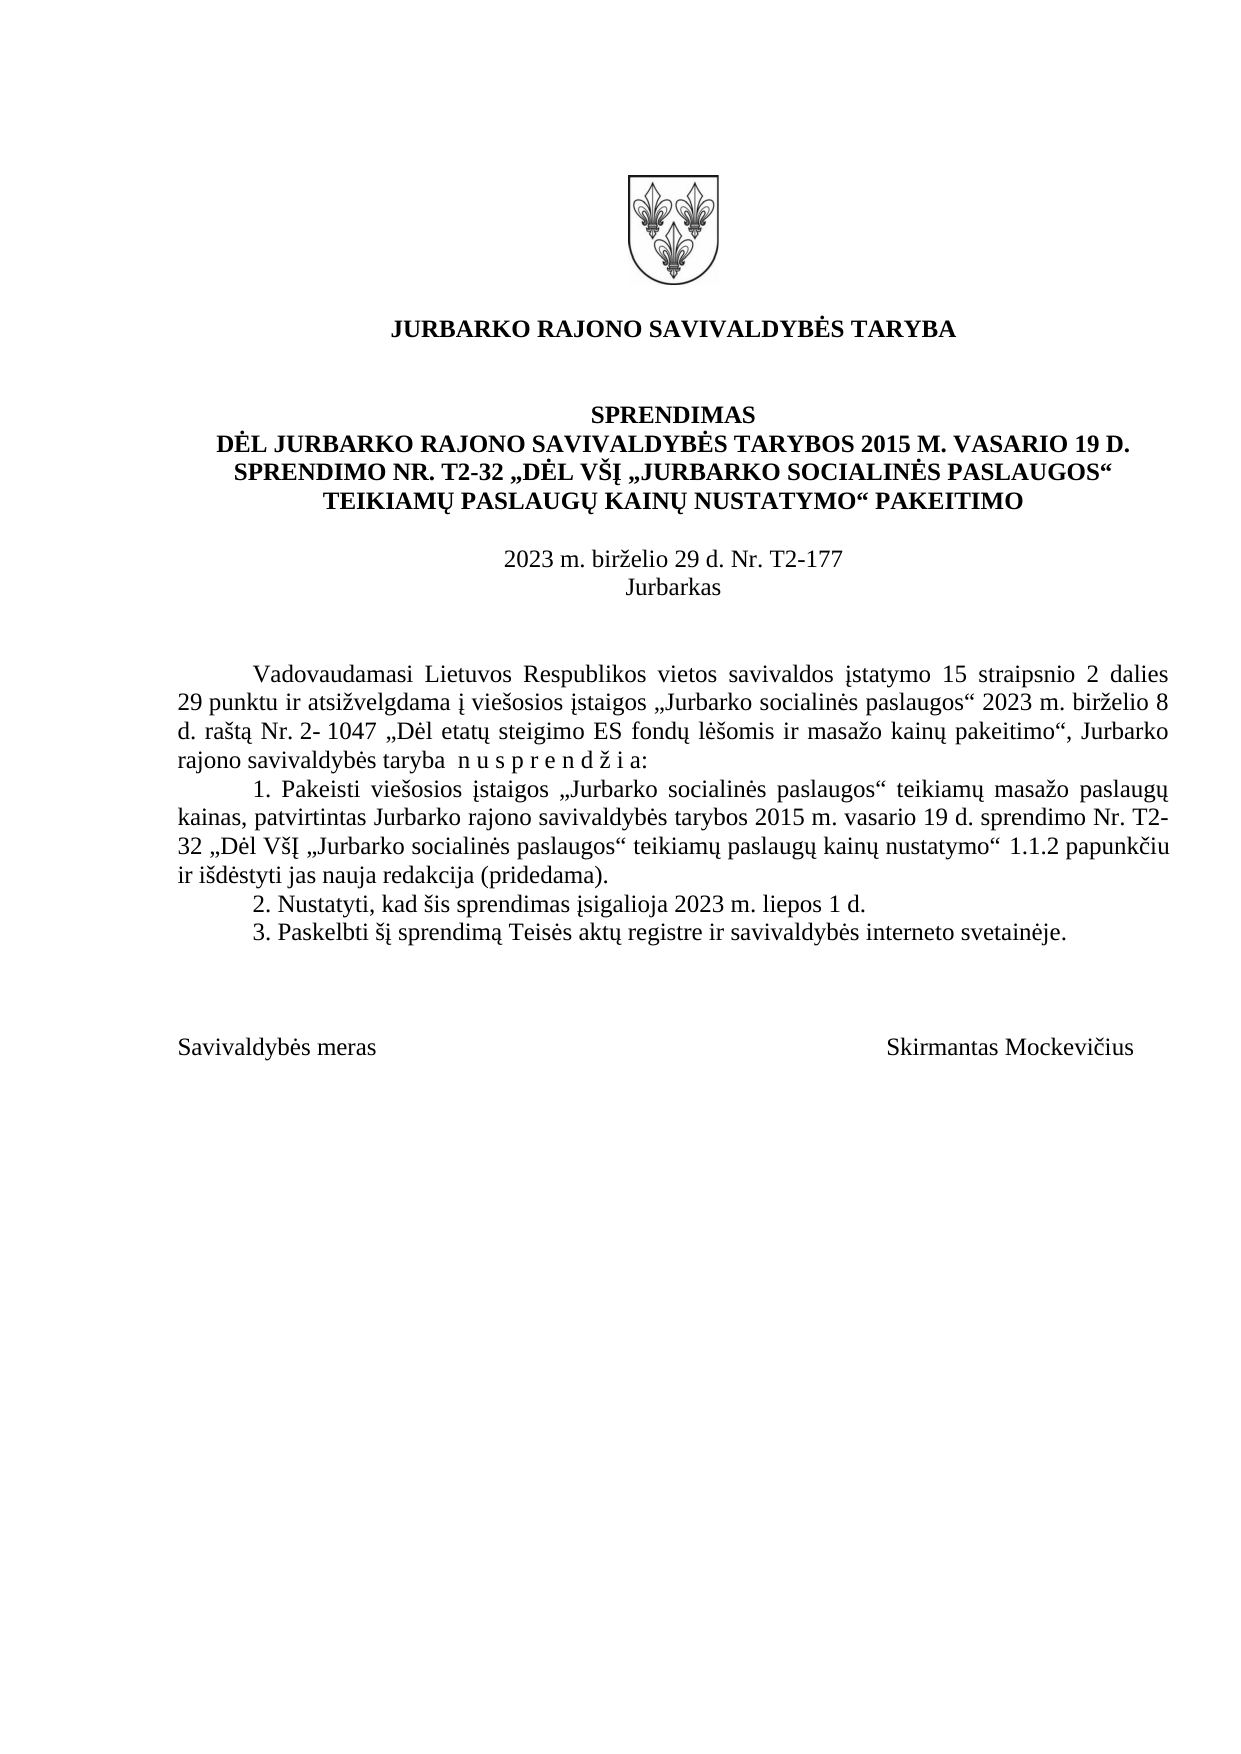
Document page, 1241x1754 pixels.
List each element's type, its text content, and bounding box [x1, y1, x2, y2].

text Vadovaudamasi Lietuvos Respublikos vietos savivaldos įstatymo 15 straipsnio 2 dalies 29 punktu ir atsižvelgdama į viešosios įstaigos „Jurbarko socialinės paslaugos“ 2023 m. birželio 8 d. raštą Nr. 2- 1047 „Dėl etatų steigimo ES fondų lėšomis ir masažo kainų pakeitimo“, Jurbarko rajono savivaldybės taryba n u s p r e n d ž i a: [177, 659, 1169, 774]
text Jurbarkas [177, 572, 1169, 601]
text DĖL JURBARKO RAJONO SAVIVALDYBĖS TARYBOS 2015 M. VASARIO 19 D. SPRENDIMO NR. T2-32 „DĖL VŠĮ „JURBARKO SOCIALINĖS PASLAUGOS“ TEIKIAMŲ PASLAUGŲ KAINŲ NUSTATYMO“ PAKEITIMO [177, 429, 1169, 515]
text 2023 m. birželio 29 d. Nr. T2-177 [177, 544, 1169, 572]
text SPRENDIMAS [177, 400, 1169, 429]
text 2. Nustatyti, kad šis sprendimas įsigalioja 2023 m. liepos 1 d. [177, 889, 1169, 917]
text 1. Pakeisti viešosios įstaigos „Jurbarko socialinės paslaugos“ teikiamų masažo paslaugų kainas, patvirtintas Jurbarko rajono savivaldybės tarybos 2015 m. vasario 19 d. sprendimo Nr. T2-32 „Dėl VšĮ „Jurbarko socialinės paslaugos“ teikiamų paslaugų kainų nustatymo“ 1.1.2 papunkčiu ir išdėstyti jas nauja redakcija (pridedama). [177, 774, 1169, 889]
text JURBARKO RAJONO SAVIVALDYBĖS TARYBA [177, 314, 1169, 342]
text 3. Paskelbti šį sprendimą Teisės aktų registre ir savivaldybės interneto svetainėje. [177, 917, 1169, 946]
text Savivaldybės meras Skirmantas Mockevičius [177, 1032, 1169, 1061]
